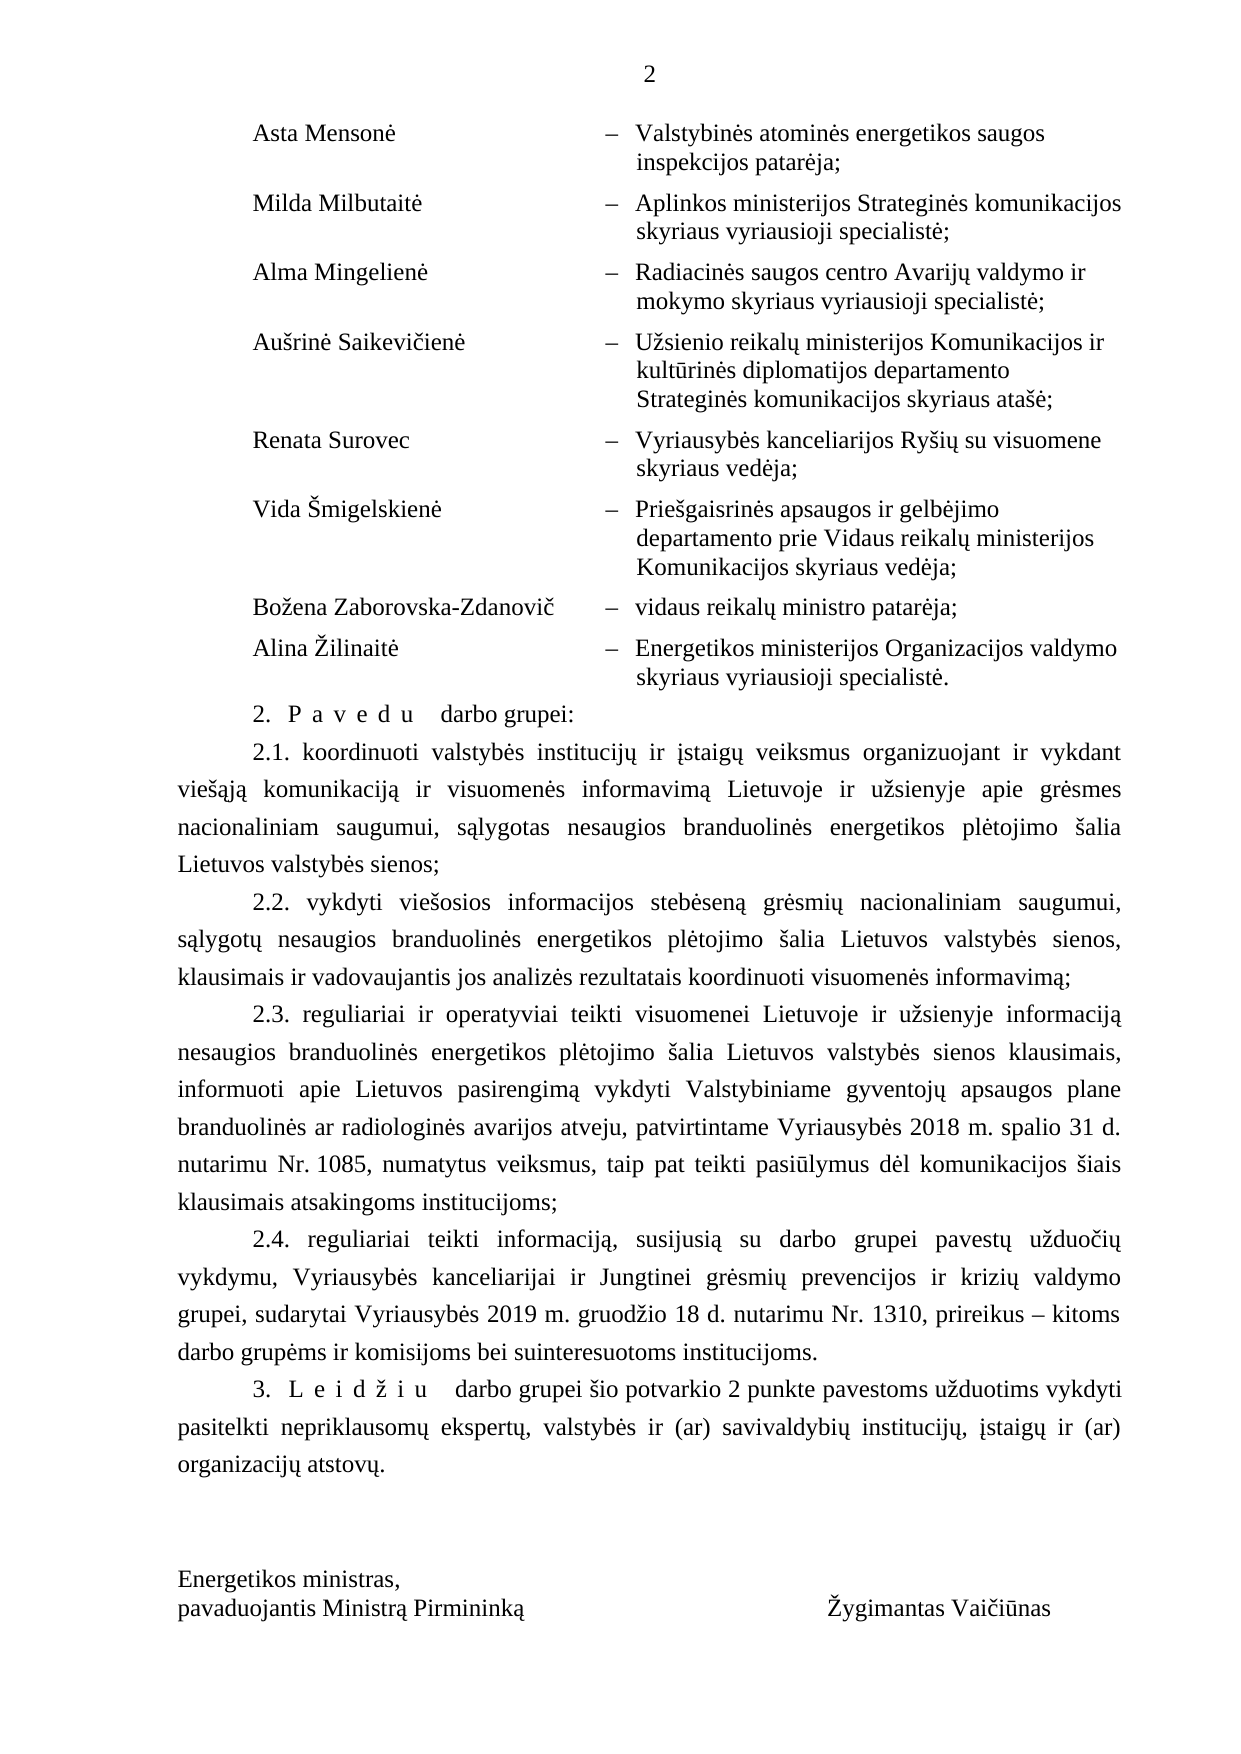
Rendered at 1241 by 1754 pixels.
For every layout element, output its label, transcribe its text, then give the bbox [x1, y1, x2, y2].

text Alma Mingelienė – Radiacinės saugos centro Avarijų valdymo ir mokymo skyriaus vyriausioji specialistė; [252, 257, 1122, 314]
text Renata Surovec – Vyriausybės kanceliarijos Ryšių su visuomene skyriaus vedėja; [252, 425, 1122, 482]
text Energetikos ministras, [177, 1564, 1122, 1593]
text Milda Milbutaitė – Aplinkos ministerijos Strateginės komunikacijos skyriaus vyriausioji specialistė; [252, 188, 1122, 245]
text Vida Šmigelskienė – Priešgaisrinės apsaugos ir gelbėjimo departamento prie Vidaus reikalų ministerijos Komunikacijos skyriaus vedėja; [252, 494, 1122, 581]
text pavaduojantis Ministrą Pirmininką Žygimantas Vaičiūnas [177, 1593, 1122, 1622]
text 2.2. vykdyti viešosios informacijos stebėseną grėsmių nacionaliniam saugumui, sąlygotų nesaugios branduolinės energetikos plėtojimo šalia Lietuvos valstybės sienos, klausimais ir vadovaujantis jos analizės rezultatais koordinuoti visuomenės informavimą; [177, 878, 1122, 991]
text 2. Pavedu darbo grupei: [177, 691, 1122, 728]
text Asta Mensonė – Valstybinės atominės energetikos saugos inspekcijos patarėja; [252, 118, 1122, 176]
text 2.3. reguliariai ir operatyviai teikti visuomenei Lietuvoje ir užsienyje informaciją nesaugios branduolinės energetikos plėtojimo šalia Lietuvos valstybės sienos klausimais, informuoti apie Lietuvos pasirengimą vykdyti Valstybiniame gyventojų apsaugos plane branduolinės ar radiologinės avarijos atveju, patvirtintame Vyriausybės 2018 m. spalio 31 d. nutarimu Nr. 1085, numatytus veiksmus, taip pat teikti pasiūlymus dėl komunikacijos šiais klausimais atsakingoms institucijoms; [177, 991, 1122, 1216]
text 2.4. reguliariai teikti informaciją, susijusią su darbo grupei pavestų užduočių vykdymu, Vyriausybės kanceliarijai ir Jungtinei grėsmių prevencijos ir krizių valdymo grupei, sudarytai Vyriausybės 2019 m. gruodžio 18 d. nutarimu Nr. 1310, prireikus – kitoms darbo grupėms ir komisijoms bei suinteresuotoms institucijoms. [177, 1216, 1122, 1366]
text Aušrinė Saikevičienė – Užsienio reikalų ministerijos Komunikacijos ir kultūrinės diplomatijos departamento Strateginės komunikacijos skyriaus atašė; [252, 327, 1122, 413]
text Božena Zaborovska-Zdanovič – vidaus reikalų ministro patarėja; [252, 592, 1122, 621]
text 3. Leidžiu darbo grupei šio potvarkio 2 punkte pavestoms užduotims vykdyti pasitelkti nepriklausomų ekspertų, valstybės ir (ar) savivaldybių institucijų, įstaigų ir (ar) organizacijų atstovų. [177, 1366, 1122, 1478]
text 2.1. koordinuoti valstybės institucijų ir įstaigų veiksmus organizuojant ir vykdant viešąją komunikaciją ir visuomenės informavimą Lietuvoje ir užsienyje apie grėsmes nacionaliniam saugumui, sąlygotas nesaugios branduolinės energetikos plėtojimo šalia Lietuvos valstybės sienos; [177, 728, 1122, 878]
text Alina Žilinaitė – Energetikos ministerijos Organizacijos valdymo skyriaus vyriausioji specialistė. [252, 633, 1122, 691]
